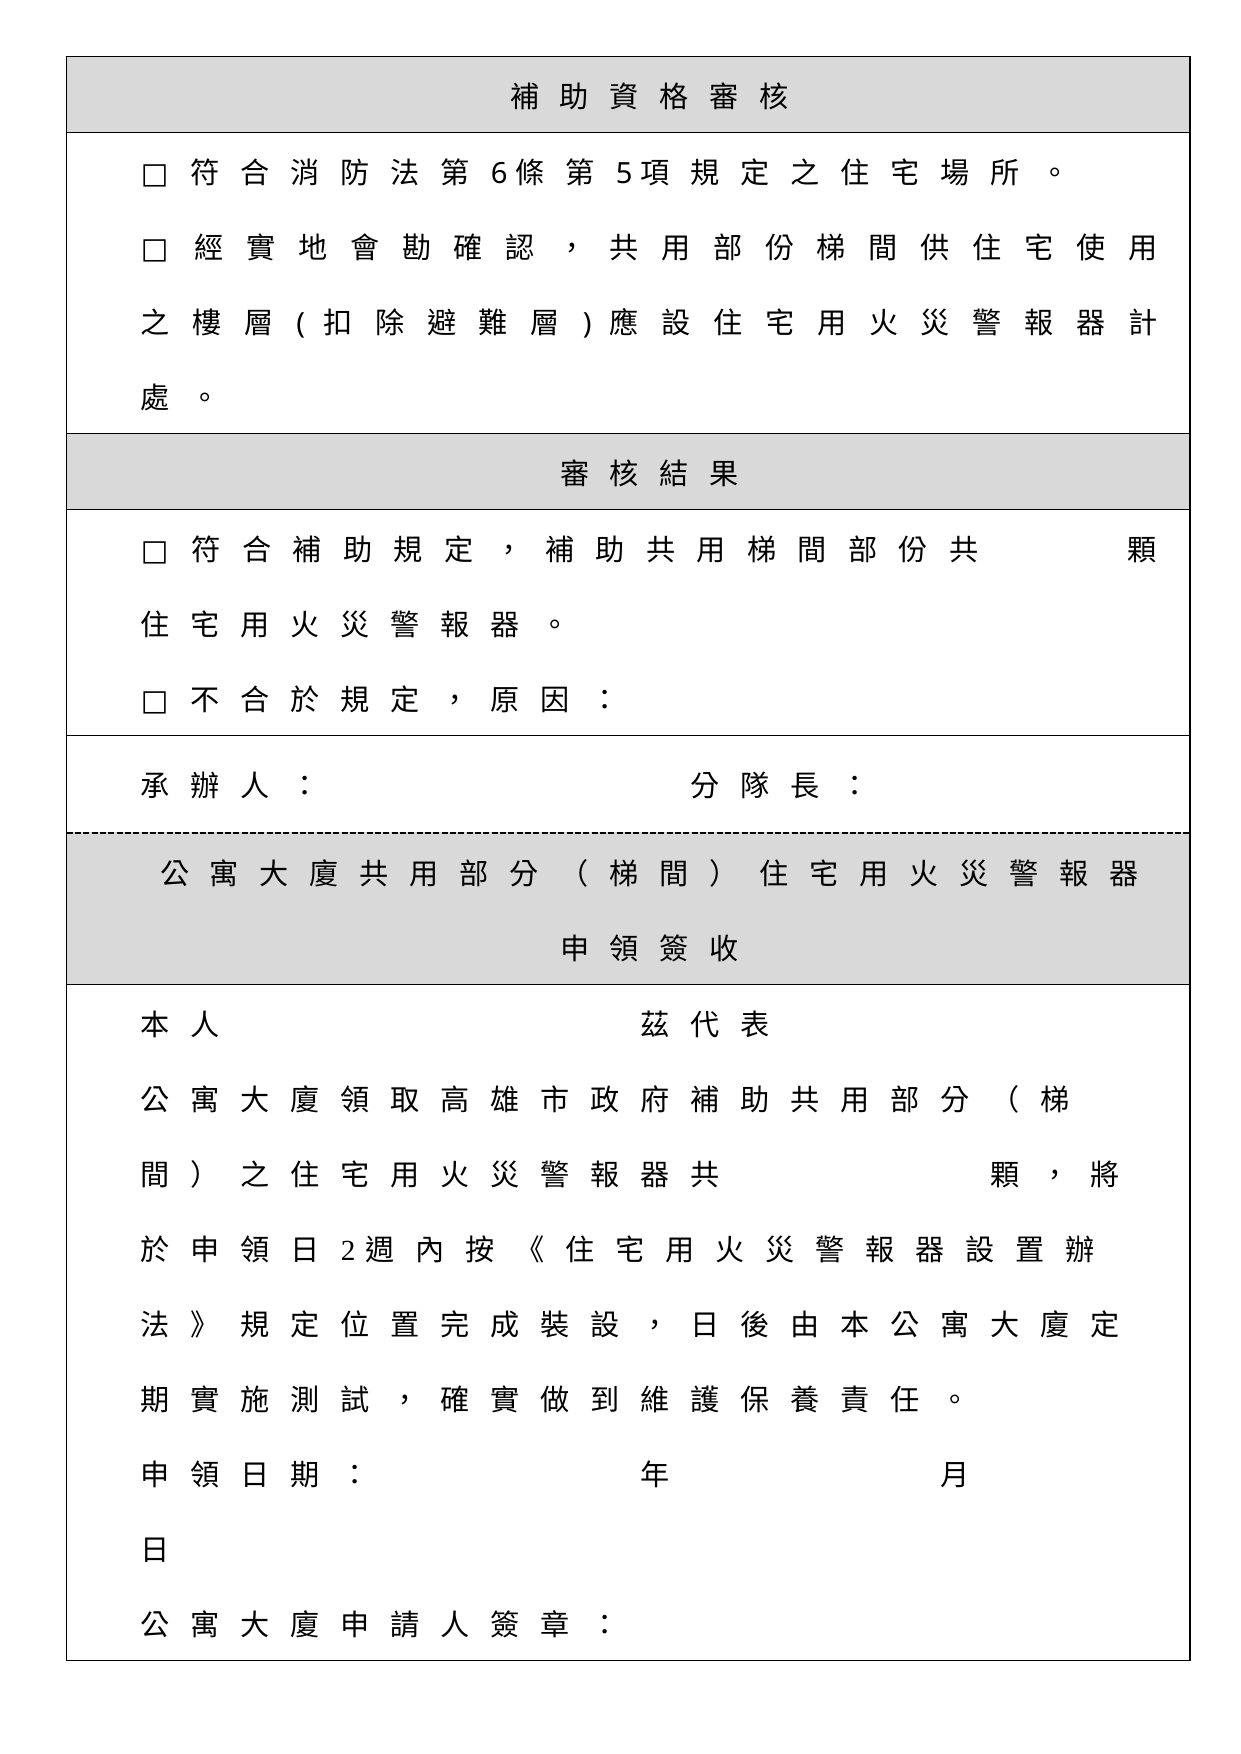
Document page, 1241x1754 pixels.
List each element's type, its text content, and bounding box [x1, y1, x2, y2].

table_header 補助資格審核 [67, 57, 1189, 132]
table_cell 公寓大廈共用部分（梯間）住宅用火災警報器申領簽收 [67, 832, 1189, 984]
table_cell 分隊長： [669, 736, 1189, 832]
table_cell 承辦人： [67, 736, 669, 832]
table_cell □ 符合補助規定，補助共用梯間部份共 顆住宅用火災警報器。 □ 不合於規定，原因： [67, 510, 1189, 735]
table_cell 審核結果 [67, 434, 1189, 509]
table_cell 本人 茲代表 公寓大廈領取高雄市政府補助共用部分（梯間）之住宅用火災警報器共 顆，將於申領日2週內按《住宅用火災警報器設置辦法》規定位置完成裝設，日後由本公寓大廈定期實施測試，確實做到維護保養責任。 申領日期： 年 月 日 公寓大廈申請人簽章： [67, 985, 1189, 1660]
table_cell □ 符合消防法第6條第5項規定之住宅場所。 □ 經實地會勘確認，共用部份梯間供住宅使用之樓層(扣除避難層)應設住宅用火災警報器計 處。 [67, 133, 1189, 433]
